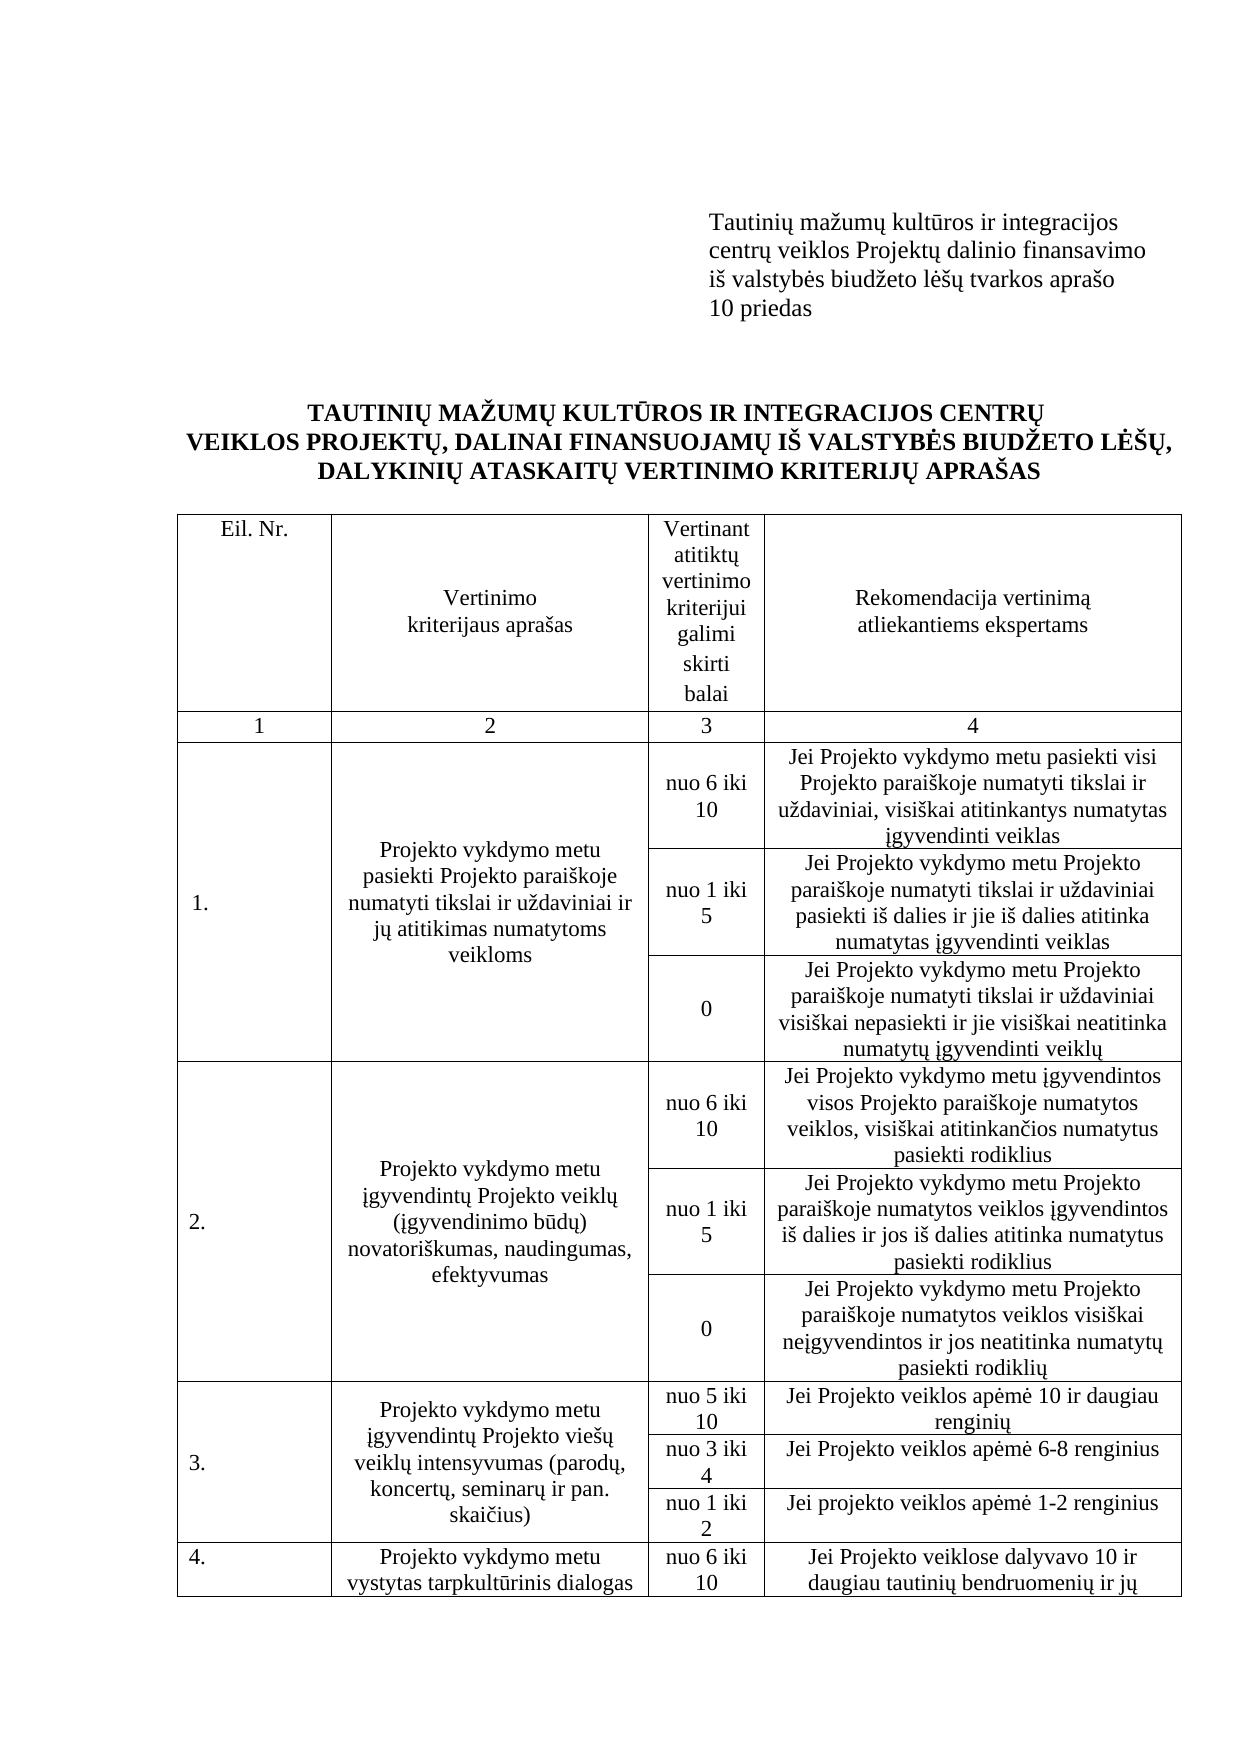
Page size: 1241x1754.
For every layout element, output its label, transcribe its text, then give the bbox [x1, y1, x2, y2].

table_cell 0 [649, 956, 764, 1061]
text VEIKLOS PROJEKTŲ, DALINAI FINANSUOJAMŲ IŠ VALSTYBĖS BIUDŽETO LĖŠŲ, DALYKINIŲ ATASKAITŲ VERTINIMO KRITERIJŲ APRAŠAS [177, 427, 1181, 485]
table_cell 0 [649, 1275, 764, 1381]
table_cell nuo 6 iki 10 [649, 1543, 764, 1596]
table_cell Jei Projekto vykdymo metu įgyvendintos visos Projekto paraiškoje numatytos veiklos, visiškai atitinkančios numatytus pasiekti rodiklius [765, 1062, 1181, 1168]
table_header Vertinant atitiktų vertinimo kriterijui galimi skirti balai [649, 515, 764, 711]
table_cell 3. [178, 1382, 331, 1542]
table_cell nuo 6 iki 10 [649, 743, 764, 848]
table_cell 1 [178, 712, 331, 742]
table_cell Jei Projekto vykdymo metu Projekto paraiškoje numatyti tikslai ir uždaviniai pasiekti iš dalies ir jie iš dalies atitinka numatytas įgyvendinti veiklas [765, 849, 1181, 955]
table_cell Jei Projekto vykdymo metu Projekto paraiškoje numatytos veiklos visiškai neįgyvendintos ir jos neatitinka numatytų pasiekti rodiklių [765, 1275, 1181, 1381]
table_cell 4 [765, 712, 1181, 742]
text TAUTINIŲ MAŽUMŲ KULTŪROS IR INTEGRACIJOS CENTRŲ [177, 398, 1181, 427]
table_cell nuo 1 iki 5 [649, 1169, 764, 1274]
table_cell Jei Projekto veiklos apėmė 10 ir daugiau renginių [765, 1382, 1181, 1434]
table_cell nuo 3 iki 4 [649, 1435, 764, 1488]
table_header Rekomendacija vertinimą atliekantiems ekspertams [765, 515, 1181, 711]
table_cell 1. [178, 743, 331, 1061]
table_header Eil. Nr. [178, 515, 331, 711]
table_cell Jei Projekto veiklose dalyvavo 10 ir daugiau tautinių bendruomenių ir jų [765, 1543, 1181, 1596]
table_cell Projekto vykdymo metu įgyvendintų Projekto veiklų (įgyvendinimo būdų) novatoriškumas, naudingumas, efektyvumas [332, 1062, 648, 1381]
table_cell 2 [332, 712, 648, 742]
table_cell nuo 1 iki 5 [649, 849, 764, 955]
table_cell nuo 1 iki 2 [649, 1489, 764, 1542]
table_cell Jei Projekto vykdymo metu pasiekti visi Projekto paraiškoje numatyti tikslai ir uždaviniai, visiškai atitinkantys numatytas įgyvendinti veiklas [765, 743, 1181, 848]
table_cell 3 [649, 712, 764, 742]
text iš valstybės biudžeto lėšų tvarkos aprašo [177, 264, 1181, 293]
table_cell Projekto vykdymo metu įgyvendintų Projekto viešų veiklų intensyvumas (parodų, koncertų, seminarų ir pan. skaičius) [332, 1382, 648, 1542]
text Tautinių mažumų kultūros ir integracijos [177, 207, 1181, 235]
text centrų veiklos Projektų dalinio finansavimo [177, 235, 1181, 264]
table_cell Jei Projekto vykdymo metu Projekto paraiškoje numatyti tikslai ir uždaviniai visiškai nepasiekti ir jie visiškai neatitinka numatytų įgyvendinti veiklų [765, 956, 1181, 1061]
table_cell 4. [178, 1543, 331, 1596]
table_cell Projekto vykdymo metu pasiekti Projekto paraiškoje numatyti tikslai ir uždaviniai ir jų atitikimas numatytoms veikloms [332, 743, 648, 1061]
table_header Vertinimo kriterijaus aprašas [332, 515, 648, 711]
table_cell Jei Projekto vykdymo metu Projekto paraiškoje numatytos veiklos įgyvendintos iš dalies ir jos iš dalies atitinka numatytus pasiekti rodiklius [765, 1169, 1181, 1274]
table_cell 2. [178, 1062, 331, 1381]
text 10 priedas [177, 293, 1181, 322]
table_cell Projekto vykdymo metu vystytas tarpkultūrinis dialogas [332, 1543, 648, 1596]
table_cell Jei projekto veiklos apėmė 1-2 renginius [765, 1489, 1181, 1542]
table_cell Jei Projekto veiklos apėmė 6-8 renginius [765, 1435, 1181, 1488]
table_cell nuo 5 iki 10 [649, 1382, 764, 1434]
table_cell nuo 6 iki 10 [649, 1062, 764, 1168]
